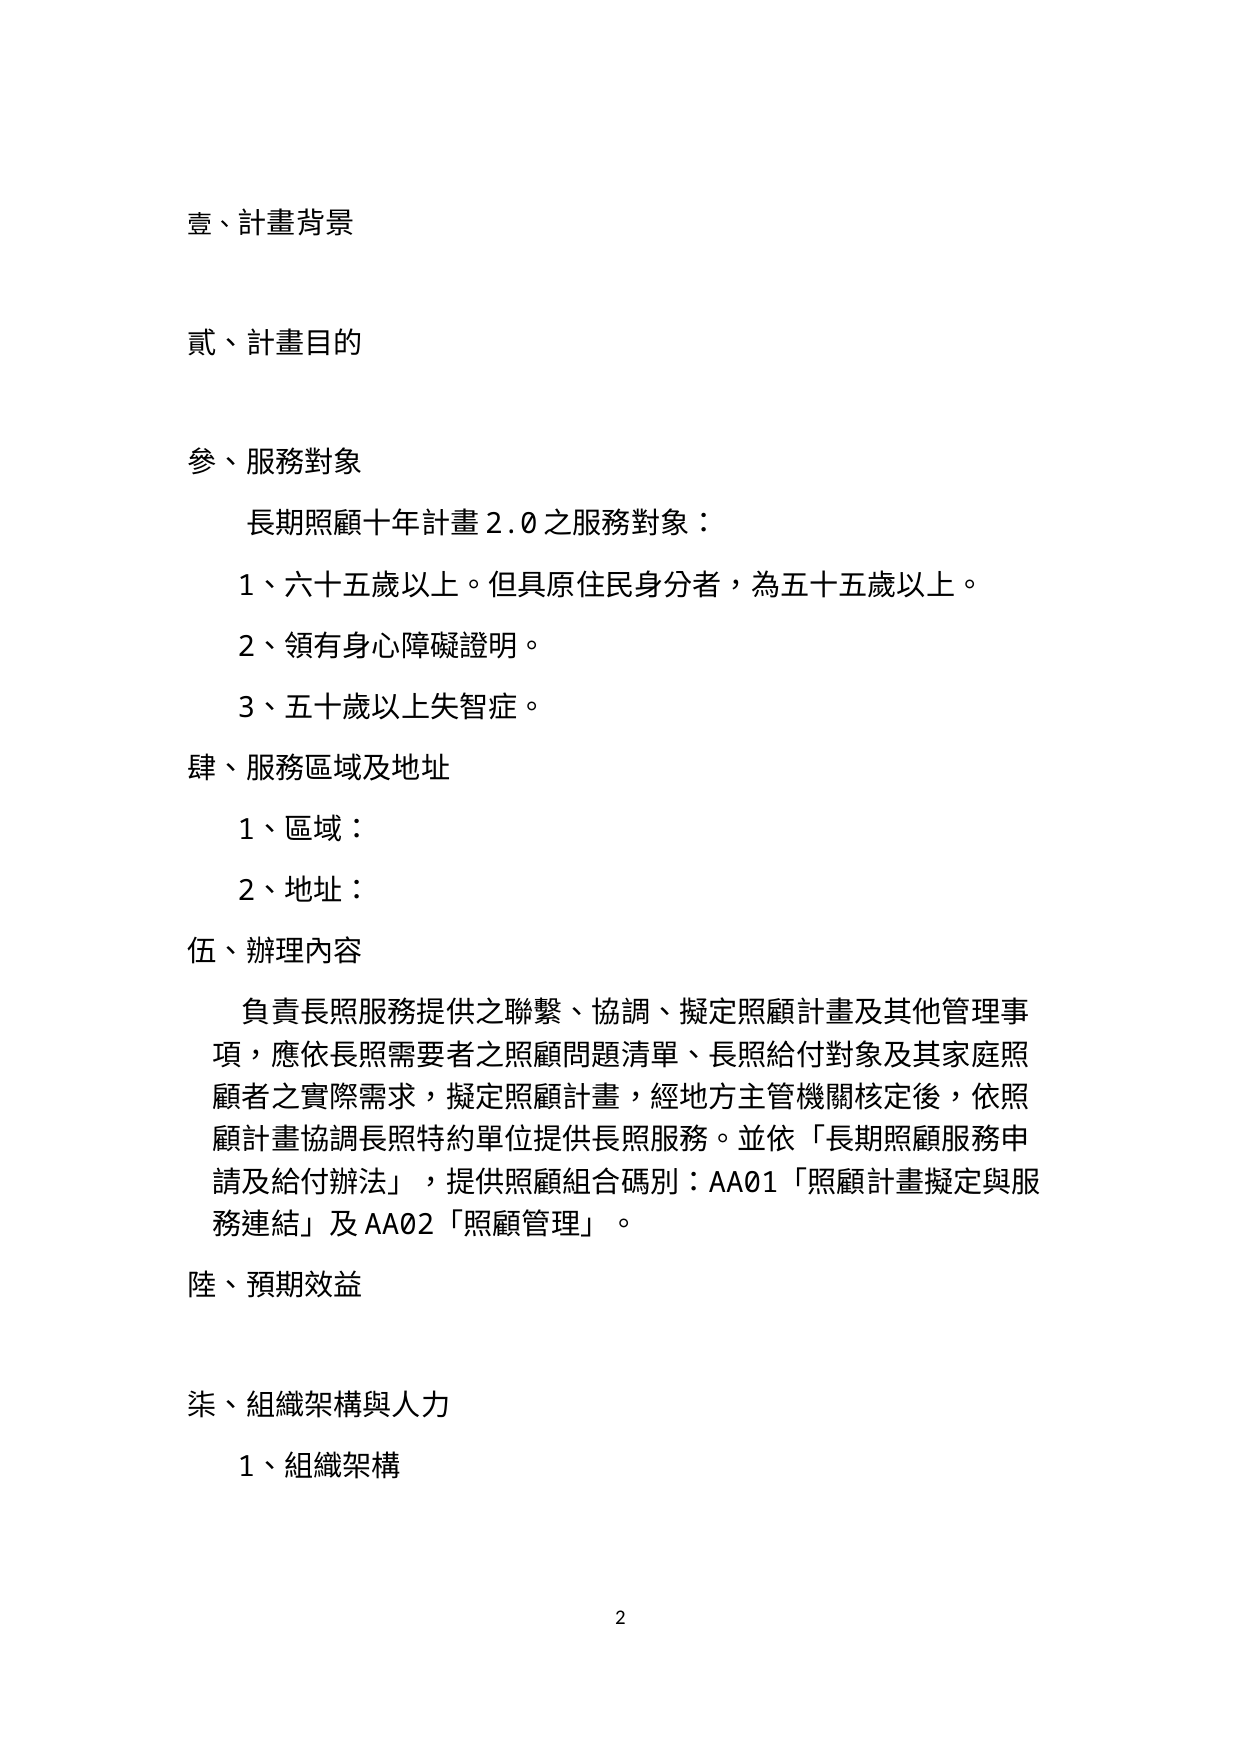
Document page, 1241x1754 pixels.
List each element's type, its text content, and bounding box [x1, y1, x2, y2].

list 辦理內容 [187, 928, 1053, 970]
list 組織架構與人力 [187, 1381, 1053, 1423]
list 六十五歲以上。但具原住民身分者，為五十五歲以上。 [237, 561, 1053, 604]
list 計畫背景 [187, 200, 1053, 242]
list 地址： [237, 867, 1053, 909]
text 負責長照服務提供之聯繫、協調、擬定照顧計畫及其他管理事項，應依長照需要者之照顧問題清單、長照給付對象及其家庭照顧者之實際需求，擬定照顧計畫，經地方主管機關核定後，依照顧計畫協調長照特約單位提供長照服務。並依「長期照顧服務申請及給付辦法」，提供照顧組合碼別：AA01「照顧計畫擬定與服務連結」及AA02「照顧管理」。 [212, 989, 1053, 1243]
list 領有身心障礙證明。 [237, 622, 1053, 665]
list 預期效益 [187, 1262, 1053, 1304]
list 計畫目的 [187, 319, 1053, 362]
list 五十歲以上失智症。 [237, 683, 1053, 726]
list 服務對象 [187, 439, 1053, 481]
list 區域： [237, 806, 1053, 848]
list 服務區域及地址 [187, 745, 1053, 787]
text 長期照顧十年計畫2.0之服務對象： [187, 500, 1053, 542]
list 組織架構 [237, 1442, 1053, 1485]
